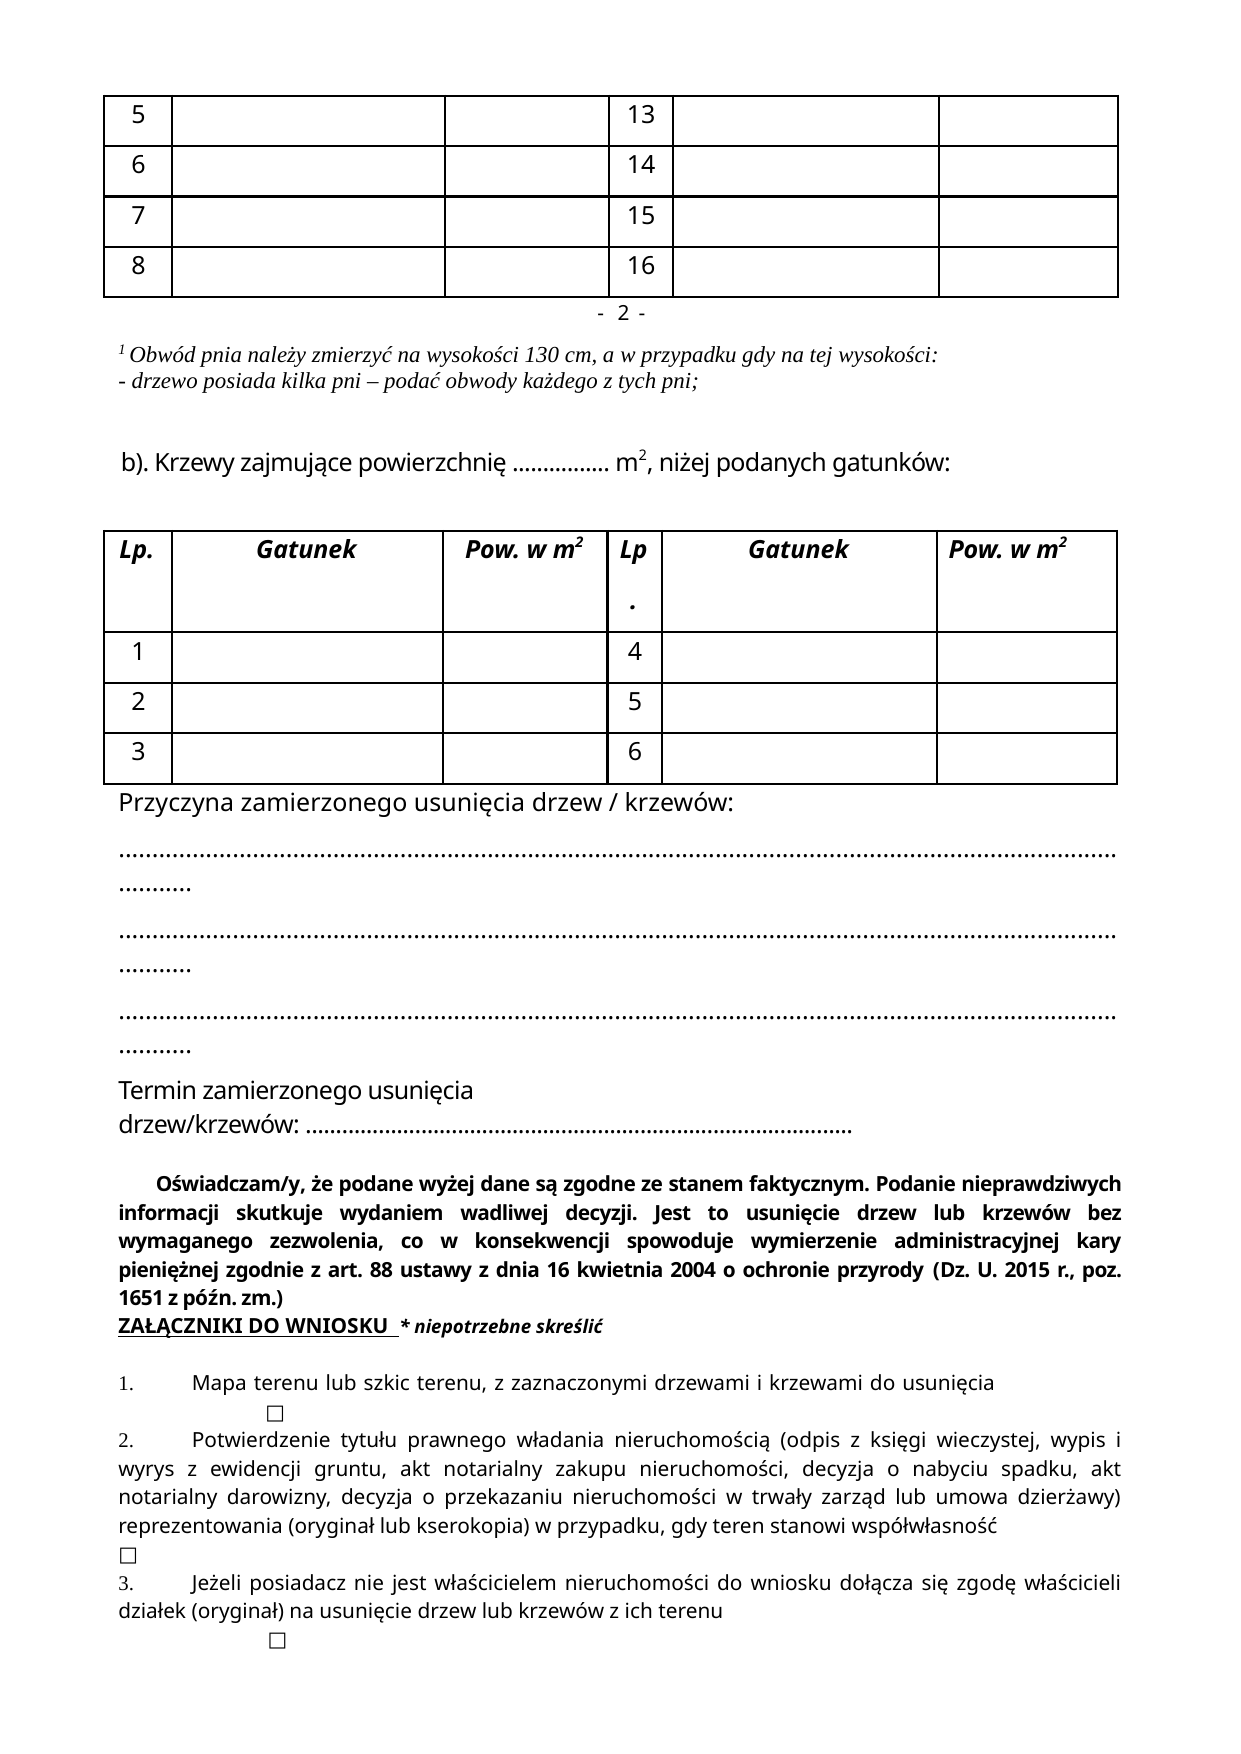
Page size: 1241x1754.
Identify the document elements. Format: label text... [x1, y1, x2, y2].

table_cell [940, 97, 1117, 145]
table_cell 16 [610, 248, 672, 296]
table_cell [444, 684, 606, 732]
table_cell [663, 734, 936, 782]
table_cell [444, 734, 606, 782]
text ZAŁĄCZNIKI DO WNIOSKU * niepotrzebne skreślić [118, 1312, 1122, 1340]
table_cell 3 [105, 734, 171, 782]
table_cell [938, 684, 1116, 732]
table_header Pow. w m2 [938, 532, 1116, 631]
text ................................................................................................................................................................ [118, 912, 1122, 980]
table_cell [173, 633, 442, 682]
table_cell [446, 147, 608, 195]
table_cell [674, 248, 938, 296]
table_cell [940, 248, 1117, 296]
table_cell [674, 147, 938, 195]
table_header Pow. w m2 [444, 532, 606, 631]
table_cell 2 [105, 684, 171, 732]
table_cell 5 [105, 97, 171, 145]
list Potwierdzenie tytułu prawnego władania nieruchomością (odpis z księgi wieczystej, wypis i wyrys z ewidencji gruntu, akt notarialny zakupu nieruchomości, decyzja o nabyciu spadku, akt notarialny darowizny, decyzja o przekazaniu nieruchomości w trwały zarząd lub umowa dzierżawy) reprezentowania (oryginał lub kserokopia) w przypadku, gdy teren stanowi współwłasność □ [118, 1425, 1122, 1568]
table_cell 14 [610, 147, 672, 195]
table_cell 15 [610, 198, 672, 246]
table_cell [446, 198, 608, 246]
table_cell [173, 248, 444, 296]
list Mapa terenu lub szkic terenu, z zaznaczonymi drzewami i krzewami do usunięcia □ [118, 1368, 1122, 1425]
text Oświadczam/y, że podane wyżej dane są zgodne ze stanem faktycznym. Podanie nieprawdziwych informacji skutkuje wydaniem wadliwej decyzji. Jest to usunięcie drzew lub krzewów bez wymaganego zezwolenia, co w konsekwencji spowoduje wymierzenie administracyjnej kary pieniężnej zgodnie z art. 88 ustawy z dnia 16 kwietnia 2004 o ochronie przyrody (Dz. U. 2015 r., poz. 1651 z późn. zm.) [118, 1169, 1122, 1312]
table_cell 7 [105, 198, 171, 246]
table_cell 6 [105, 147, 171, 195]
table_cell [173, 734, 442, 782]
text ................................................................................................................................................................ [118, 831, 1122, 899]
list Jeżeli posiadacz nie jest właścicielem nieruchomości do wniosku dołącza się zgodę właścicieli działek (oryginał) na usunięcie drzew lub krzewów z ich terenu □ [118, 1568, 1122, 1653]
table_cell [663, 684, 936, 732]
table_cell [938, 734, 1116, 782]
table_cell [173, 684, 442, 732]
table_cell 6 [609, 734, 661, 782]
table_cell [173, 198, 444, 246]
table_header Lp. [105, 532, 171, 631]
table_cell 1 [105, 633, 171, 682]
text b). Krzewy zajmujące powierzchnię ................ m2, niżej podanych gatunków: [121, 444, 1122, 479]
table_header Gatunek [663, 532, 936, 631]
text ................................................................................................................................................................ [118, 992, 1122, 1060]
table_header Gatunek [173, 532, 442, 631]
table_cell [674, 198, 938, 246]
table_cell [444, 633, 606, 682]
table_cell [173, 147, 444, 195]
table_cell 13 [610, 97, 672, 145]
text - drzewo posiada kilka pni – podać obwody każdego z tych pni; [118, 367, 1122, 393]
table_cell 4 [609, 633, 661, 682]
table_cell 5 [609, 684, 661, 732]
table_cell [173, 97, 444, 145]
text Termin zamierzonego usunięcia drzew/krzewów: .......................................................................................... [118, 1073, 1122, 1141]
text - 2 - [121, 298, 1122, 327]
table_cell [446, 248, 608, 296]
table_header Lp. [609, 532, 661, 631]
table_cell [446, 97, 608, 145]
table_cell [940, 198, 1117, 246]
table_cell [663, 633, 936, 682]
text 1 Obwód pnia należy zmierzyć na wysokości 130 cm, a w przypadku gdy na tej wysokości: [118, 341, 1122, 367]
table_cell 8 [105, 248, 171, 296]
table_cell [674, 97, 938, 145]
text Przyczyna zamierzonego usunięcia drzew / krzewów: [118, 784, 1122, 818]
table_cell [940, 147, 1117, 195]
table_cell [938, 633, 1116, 682]
